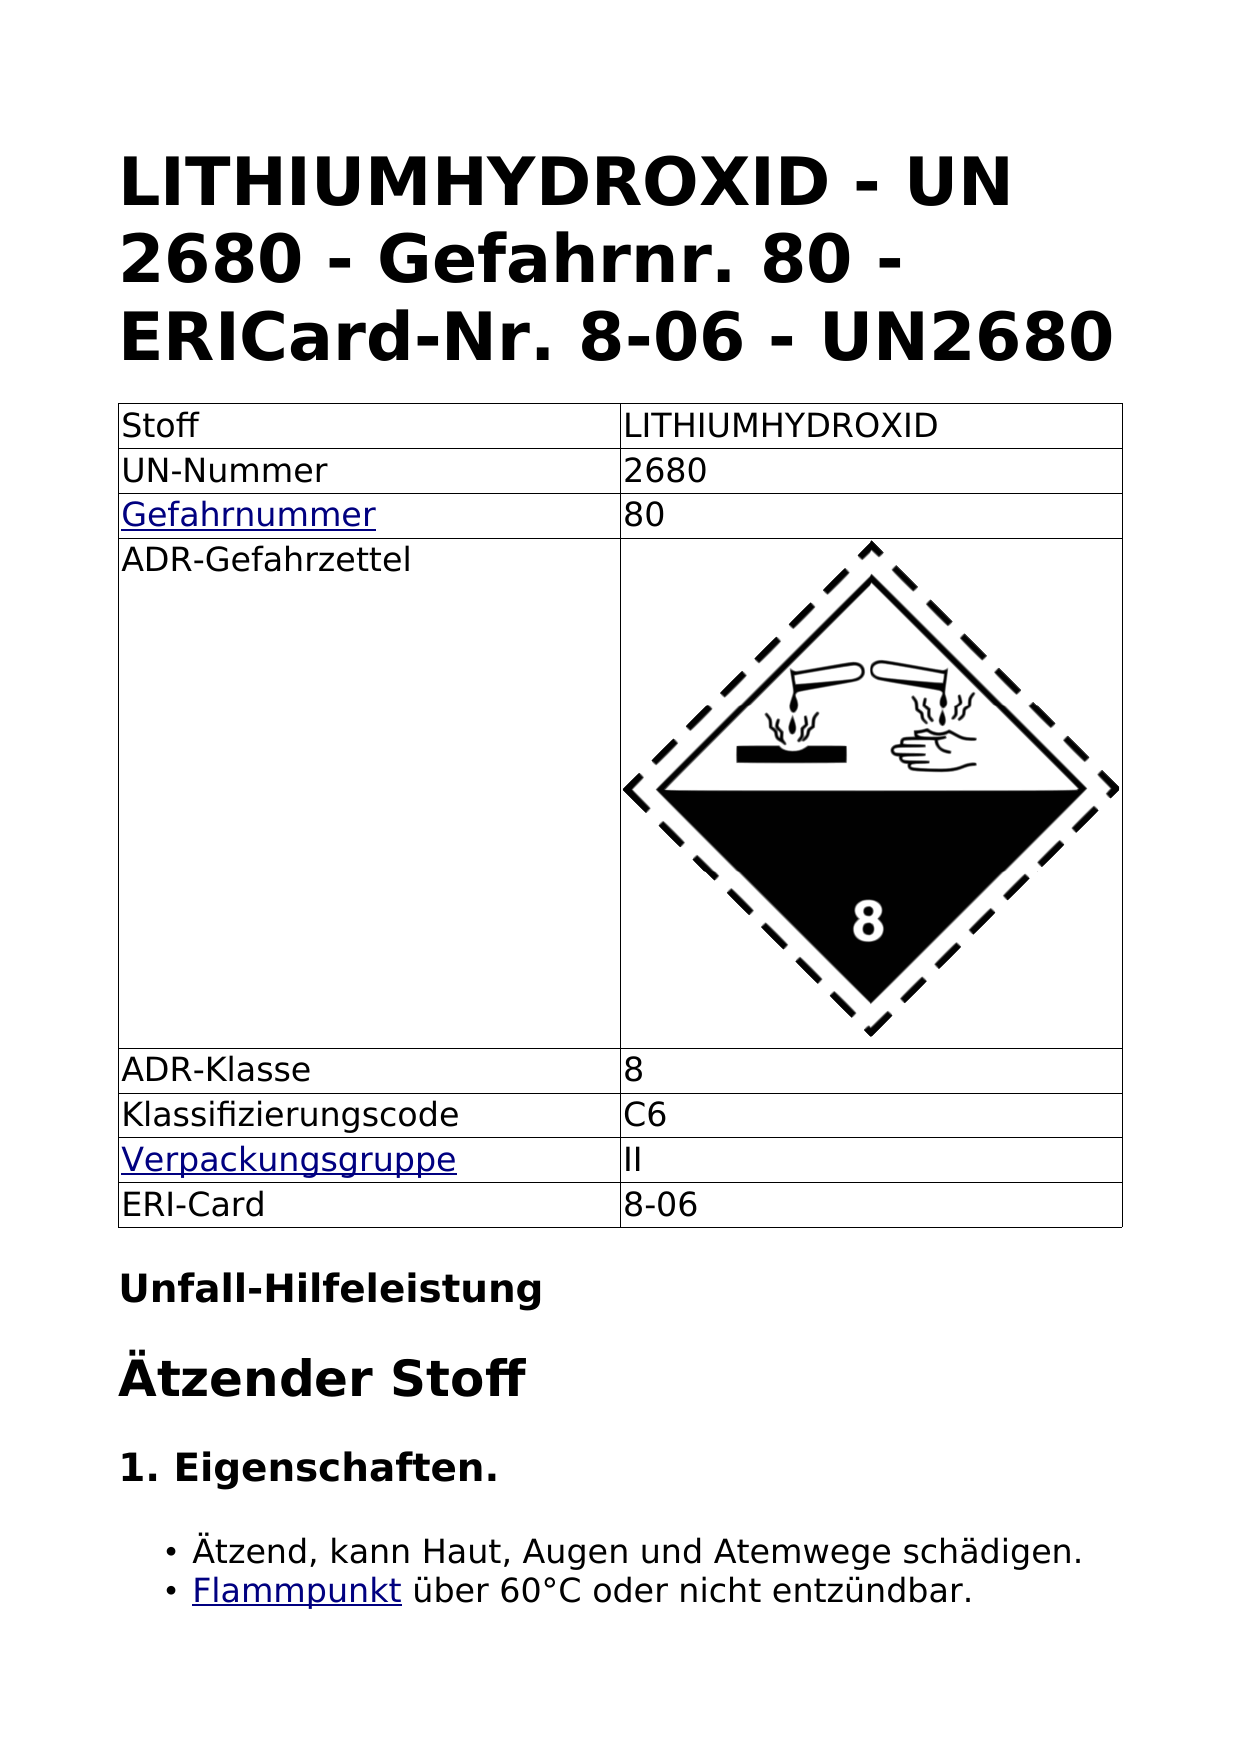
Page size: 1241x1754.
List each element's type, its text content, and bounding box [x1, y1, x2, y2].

table_cell 8 [621, 1049, 1122, 1092]
table_cell 8-06 [621, 1183, 1122, 1227]
subtitle Unfall-Hilfeleistung [118, 1267, 1122, 1312]
subtitle LITHIUMHYDROXID - UN 2680 - Gefahrnr. 80 - ERICard-Nr. 8-06 - UN2680 [118, 143, 1122, 376]
table_cell II [621, 1138, 1122, 1182]
table_header LITHIUMHYDROXID [621, 404, 1122, 448]
table_cell [621, 539, 1122, 1048]
list Ätzend, kann Haut, Augen und Atemwege schädigen. [177, 1532, 1122, 1571]
table_header Stoff [119, 404, 620, 448]
table_cell 80 [621, 494, 1122, 538]
table_cell UN-Nummer [119, 449, 620, 493]
subtitle Ätzender Stoff [118, 1349, 1122, 1408]
table_cell 2680 [621, 449, 1122, 493]
table_cell ADR-Klasse [119, 1049, 620, 1092]
table_cell Verpackungsgruppe [119, 1138, 620, 1182]
table_cell Klassifizierungscode [119, 1094, 620, 1137]
subtitle 1. Eigenschaften. [118, 1445, 1122, 1490]
table_cell ERI-Card [119, 1183, 620, 1227]
list Flammpunkt über 60°C oder nicht entzündbar. [177, 1571, 1122, 1610]
table_cell C6 [621, 1094, 1122, 1137]
table_cell ADR-Gefahrzettel [119, 539, 620, 1048]
table_cell Gefahrnummer [119, 494, 620, 538]
picture [622, 540, 1120, 1037]
